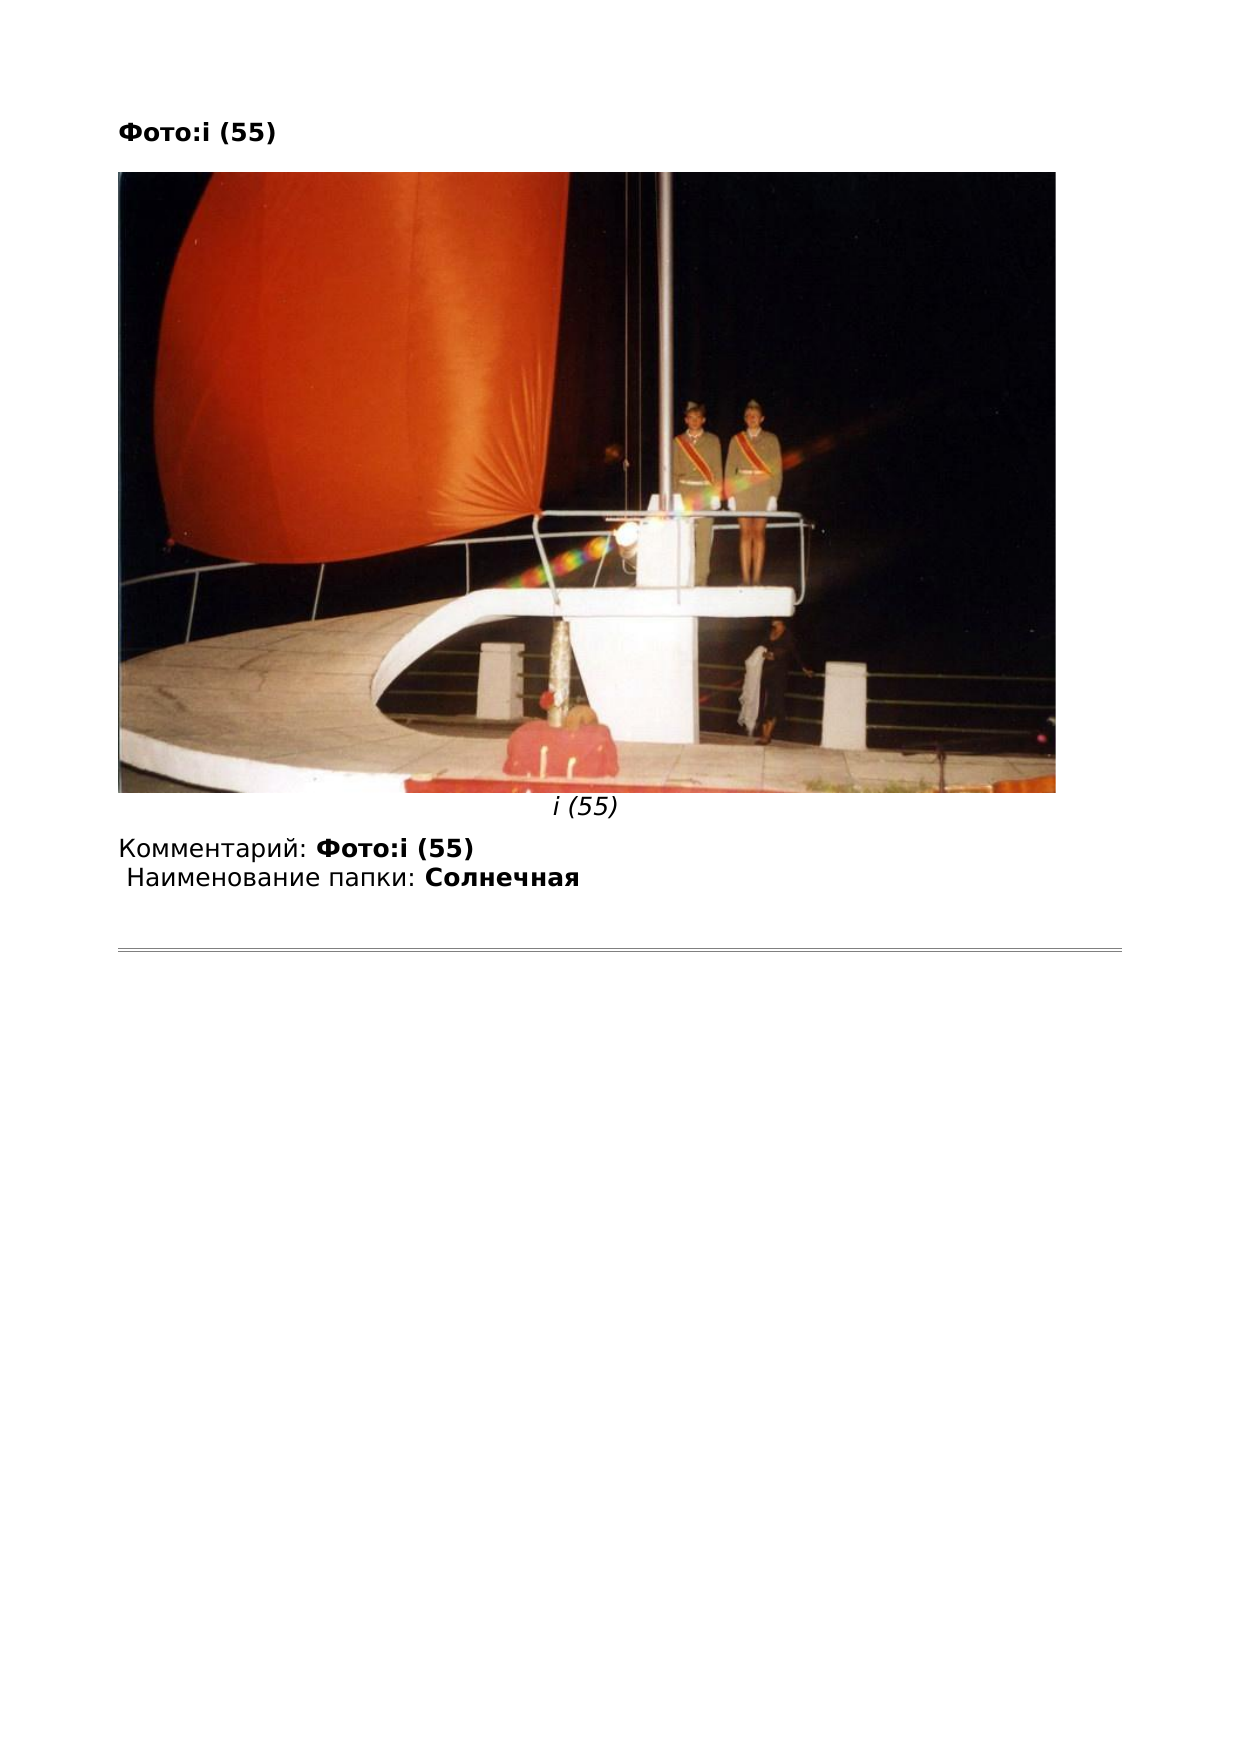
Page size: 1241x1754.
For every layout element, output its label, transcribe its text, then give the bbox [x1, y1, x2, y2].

subtitle Фото:i (55) [118, 118, 1122, 147]
text i (55) [118, 793, 1056, 821]
text Комментарий: Фото:i (55) Наименование папки: Солнечная [118, 834, 1122, 921]
picture [118, 172, 1056, 793]
